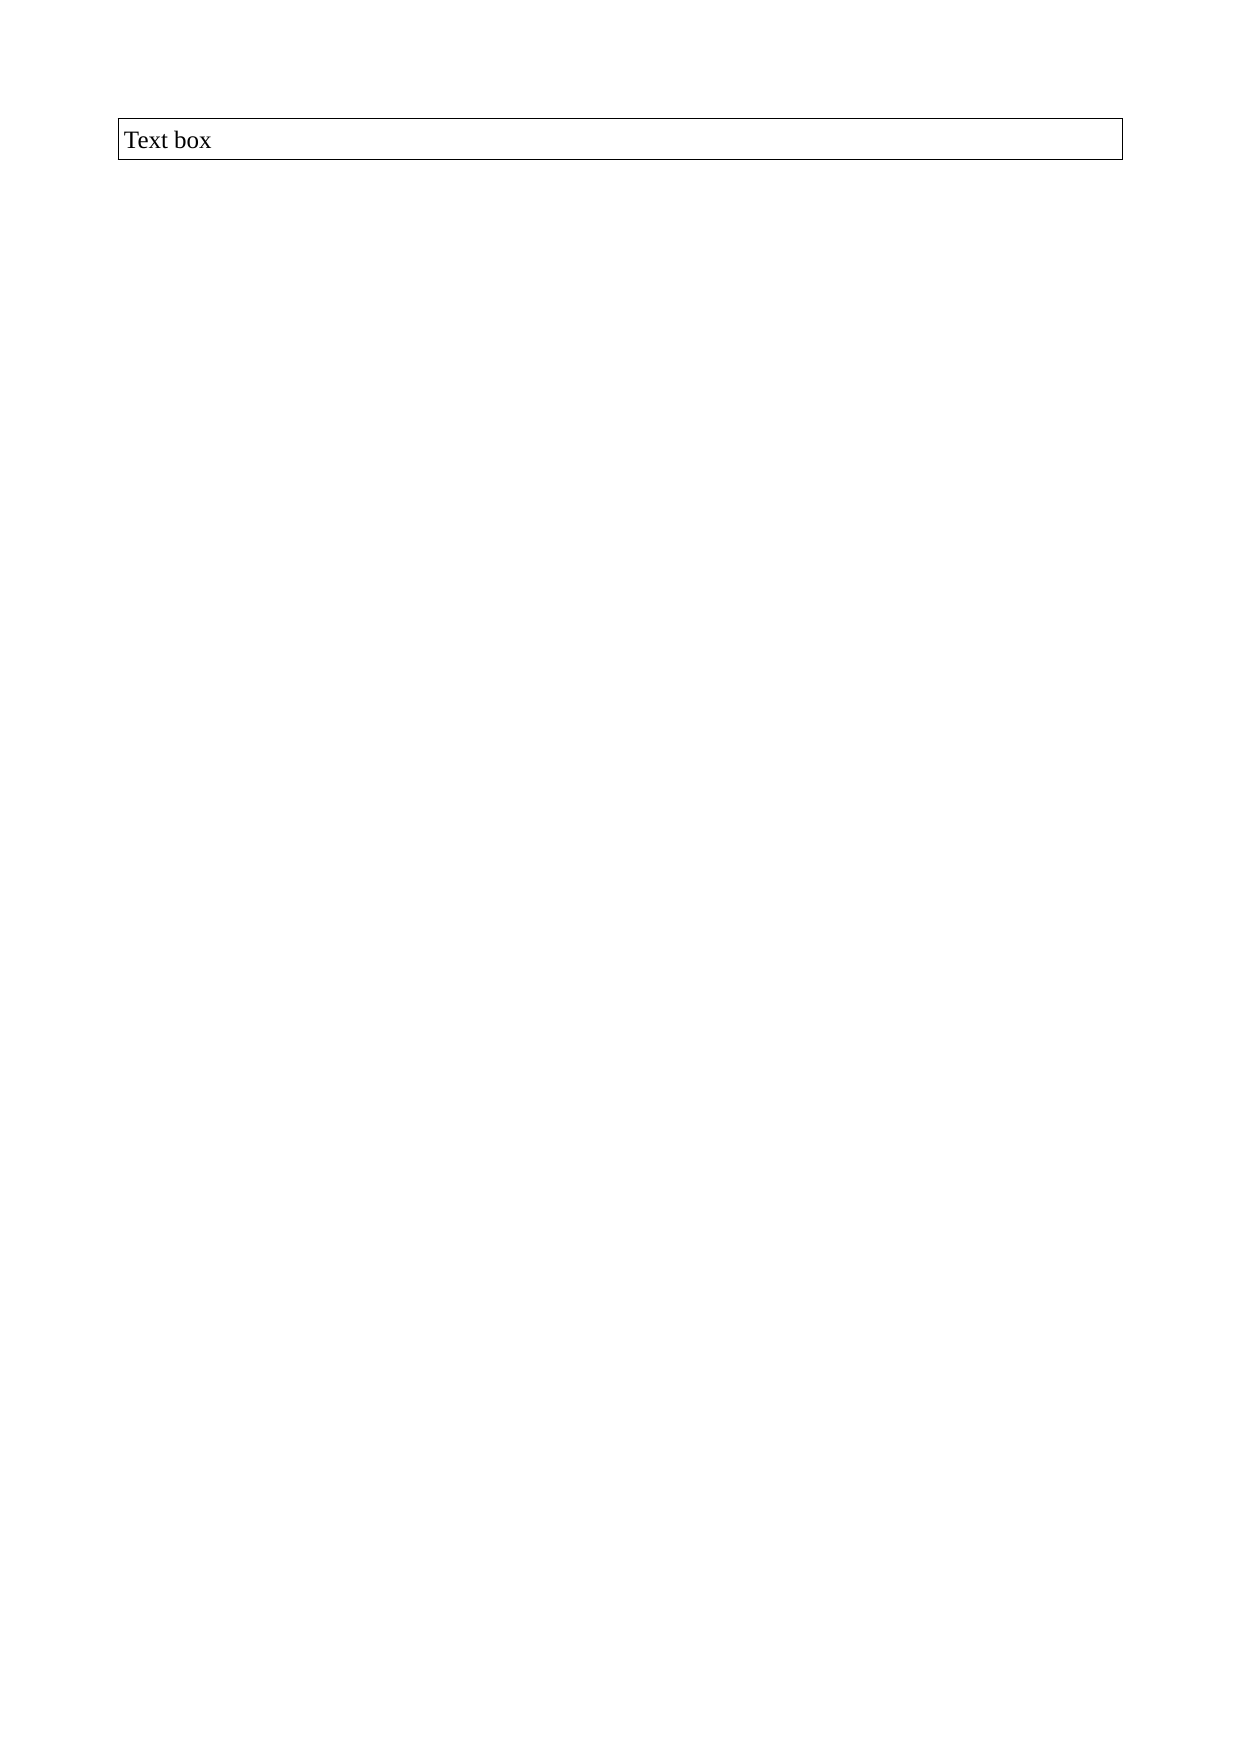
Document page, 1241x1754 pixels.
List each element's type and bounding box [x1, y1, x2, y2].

table_header [119, 119, 1122, 159]
